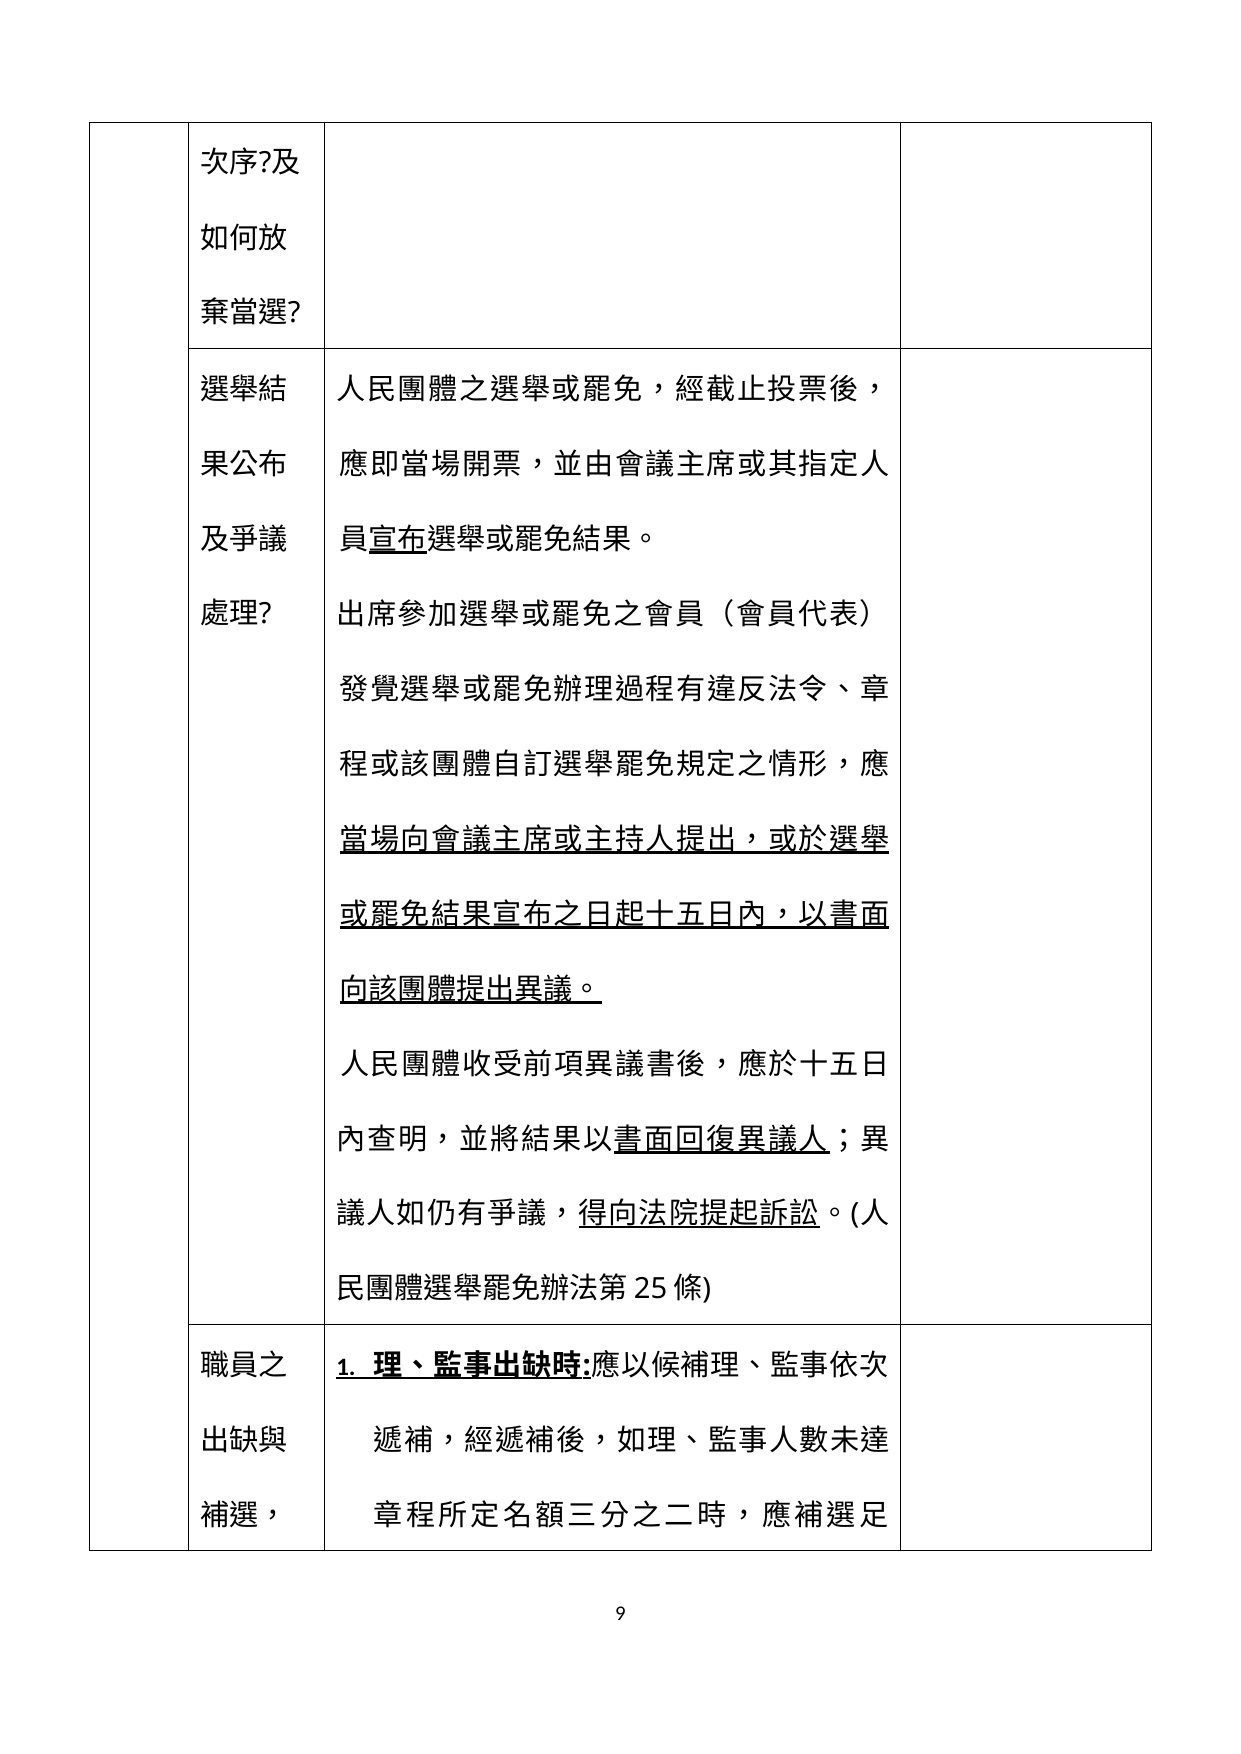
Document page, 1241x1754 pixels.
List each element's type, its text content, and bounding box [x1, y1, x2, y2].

table_cell 人民團體之選舉或罷免，經截止投票後，應即當場開票，並由會議主席或其指定人員宣布選舉或罷免結果。 出席參加選舉或罷免之會員（會員代表）發覺選舉或罷免辦理過程有違反法令、章程或該團體自訂選舉罷免規定之情形，應當場向會議主席或主持人提出，或於選舉或罷免結果宣布之日起十五日內，以書面向該團體提出異議。 人民團體收受前項異議書後，應於十五日內查明，並將結果以書面回復異議人；異議人如仍有爭議，得向法院提起訴訟。(人民團體選舉罷免辦法第25條) [325, 349, 900, 1324]
table_cell [901, 1325, 1151, 1550]
table_cell [901, 123, 1151, 348]
table_cell [901, 349, 1151, 1324]
table_cell 職員之出缺與補選， [189, 1325, 324, 1550]
table_cell 理、監事出缺時:應以候補理、監事依次遞補，經遞補後，如理、監事人數未達章程所定名額三分之二時，應補選足額。 理事長、常務理事或常務監事出缺時:應自出缺之日起一個月內補選之。但理事長所遺任期不足六個月者，得自出缺之日起一個月內，依章程規定或由常務理事互推一人代理之，其未設常務理事者，由理事互推一人代理之。 (人民團體選舉罷免辦法第17條) [325, 1325, 900, 1550]
table_cell [325, 123, 900, 348]
table_cell 選舉結果公布及爭議處理? [189, 349, 324, 1324]
table_cell 次序?及如何放棄當選? [189, 123, 324, 348]
